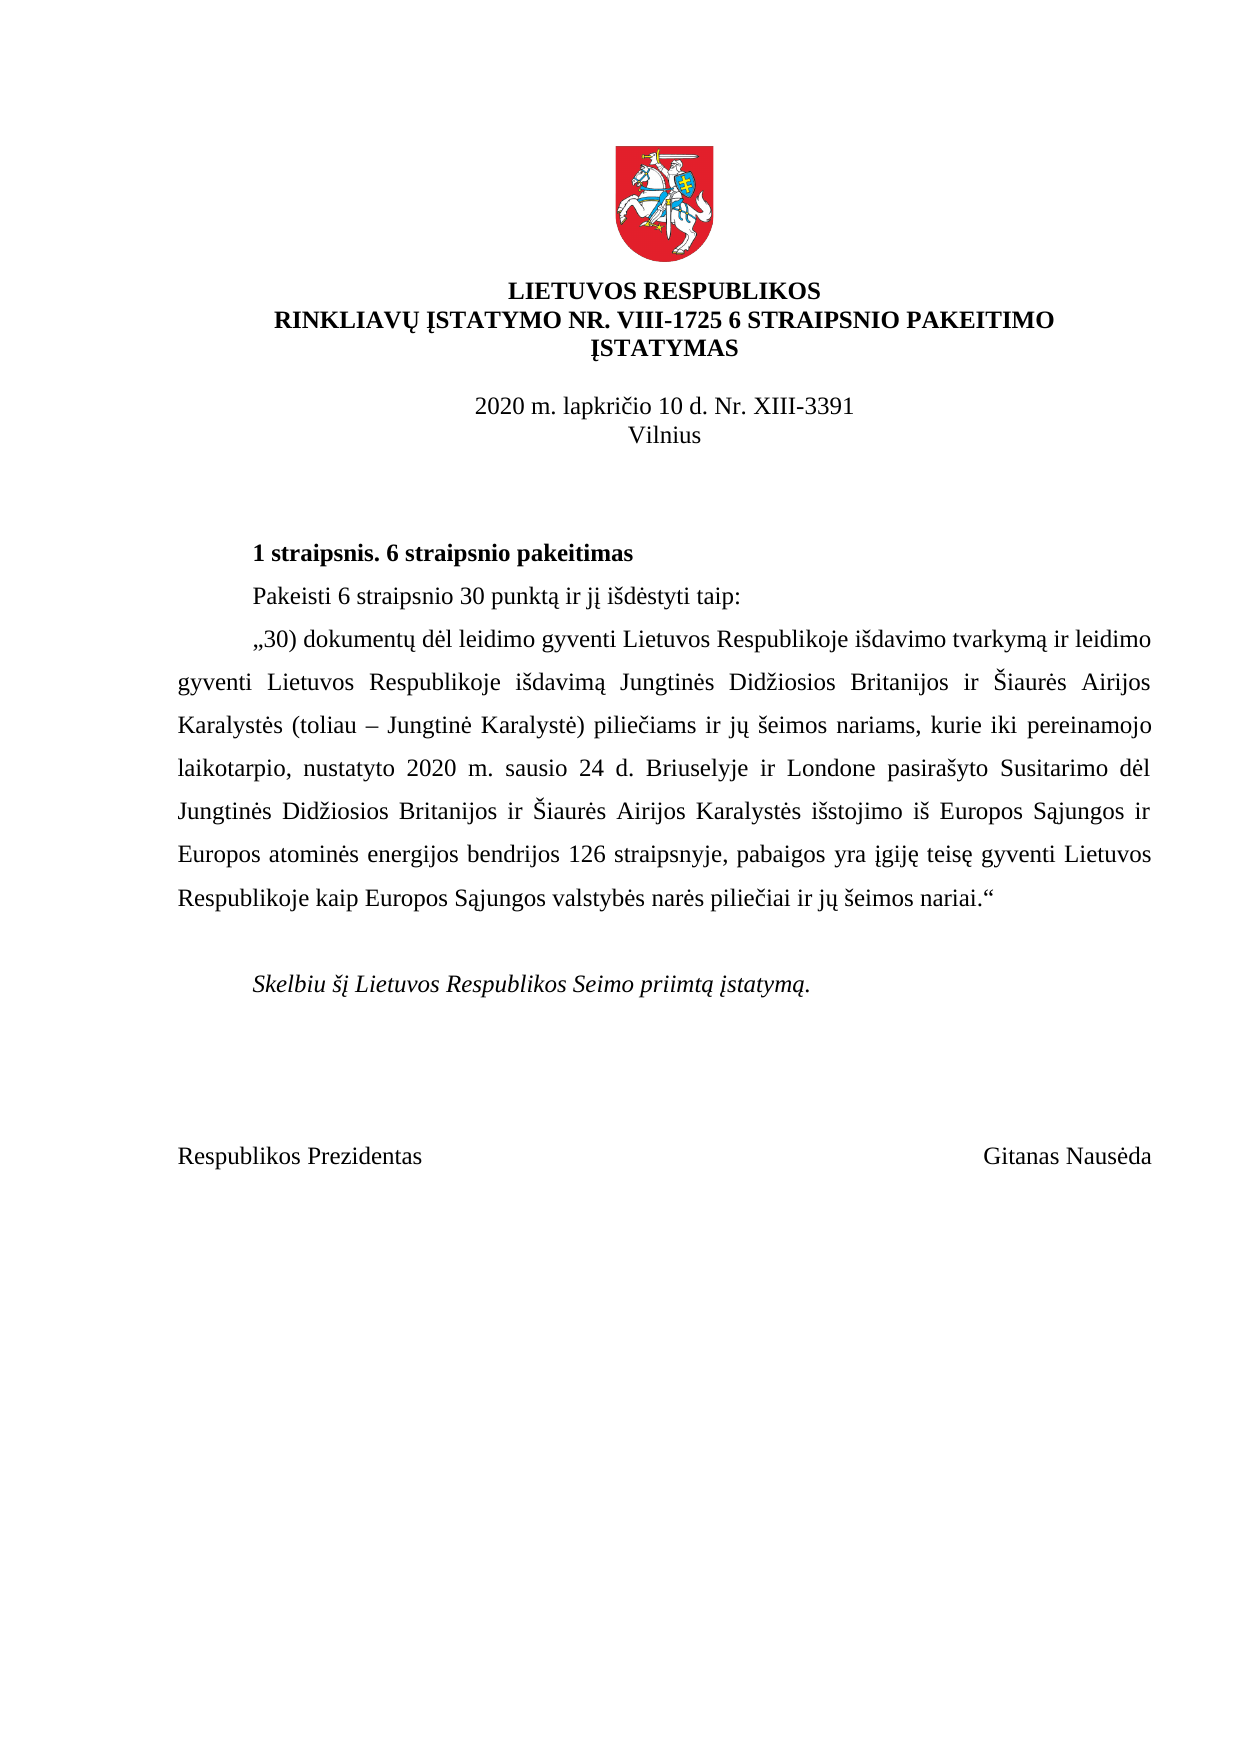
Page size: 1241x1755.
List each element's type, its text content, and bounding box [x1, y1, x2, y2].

text 2020 m. lapkričio 10 d. Nr. XIII-3391 [177, 391, 1152, 420]
text LIETUVOS RESPUBLIKOS [177, 276, 1152, 305]
text 1 straipsnis. 6 straipsnio pakeitimas [177, 538, 1152, 566]
text RINKLIAVŲ ĮSTATYMO NR. VIII-1725 6 STRAIPSNIO PAKEITIMO [177, 305, 1152, 333]
text Vilnius [177, 420, 1152, 448]
text „30) dokumentų dėl leidimo gyventi Lietuvos Respublikoje išdavimo tvarkymą ir leidimo gyventi Lietuvos Respublikoje išdavimą Jungtinės Didžiosios Britanijos ir Šiaurės Airijos Karalystės (toliau – Jungtinė Karalystė) piliečiams ir jų šeimos nariams, kurie iki pereinamojo laikotarpio, nustatyto 2020 m. sausio 24 d. Briuselyje ir Londone pasirašyto Susitarimo dėl Jungtinės Didžiosios Britanijos ir Šiaurės Airijos Karalystės išstojimo iš Europos Sąjungos ir Europos atominės energijos bendrijos 126 straipsnyje, pabaigos yra įgiję teisę gyventi Lietuvos Respublikoje kaip Europos Sąjungos valstybės narės piliečiai ir jų šeimos nariai.“ [177, 624, 1152, 911]
text Respublikos Prezidentas Gitanas Nausėda [177, 1141, 1152, 1170]
text Pakeisti 6 straipsnio 30 punktą ir jį išdėstyti taip: [177, 581, 1152, 609]
text Skelbiu šį Lietuvos Respublikos Seimo priimtą įstatymą. [177, 969, 1152, 998]
text ĮSTATYMAS [177, 333, 1152, 362]
